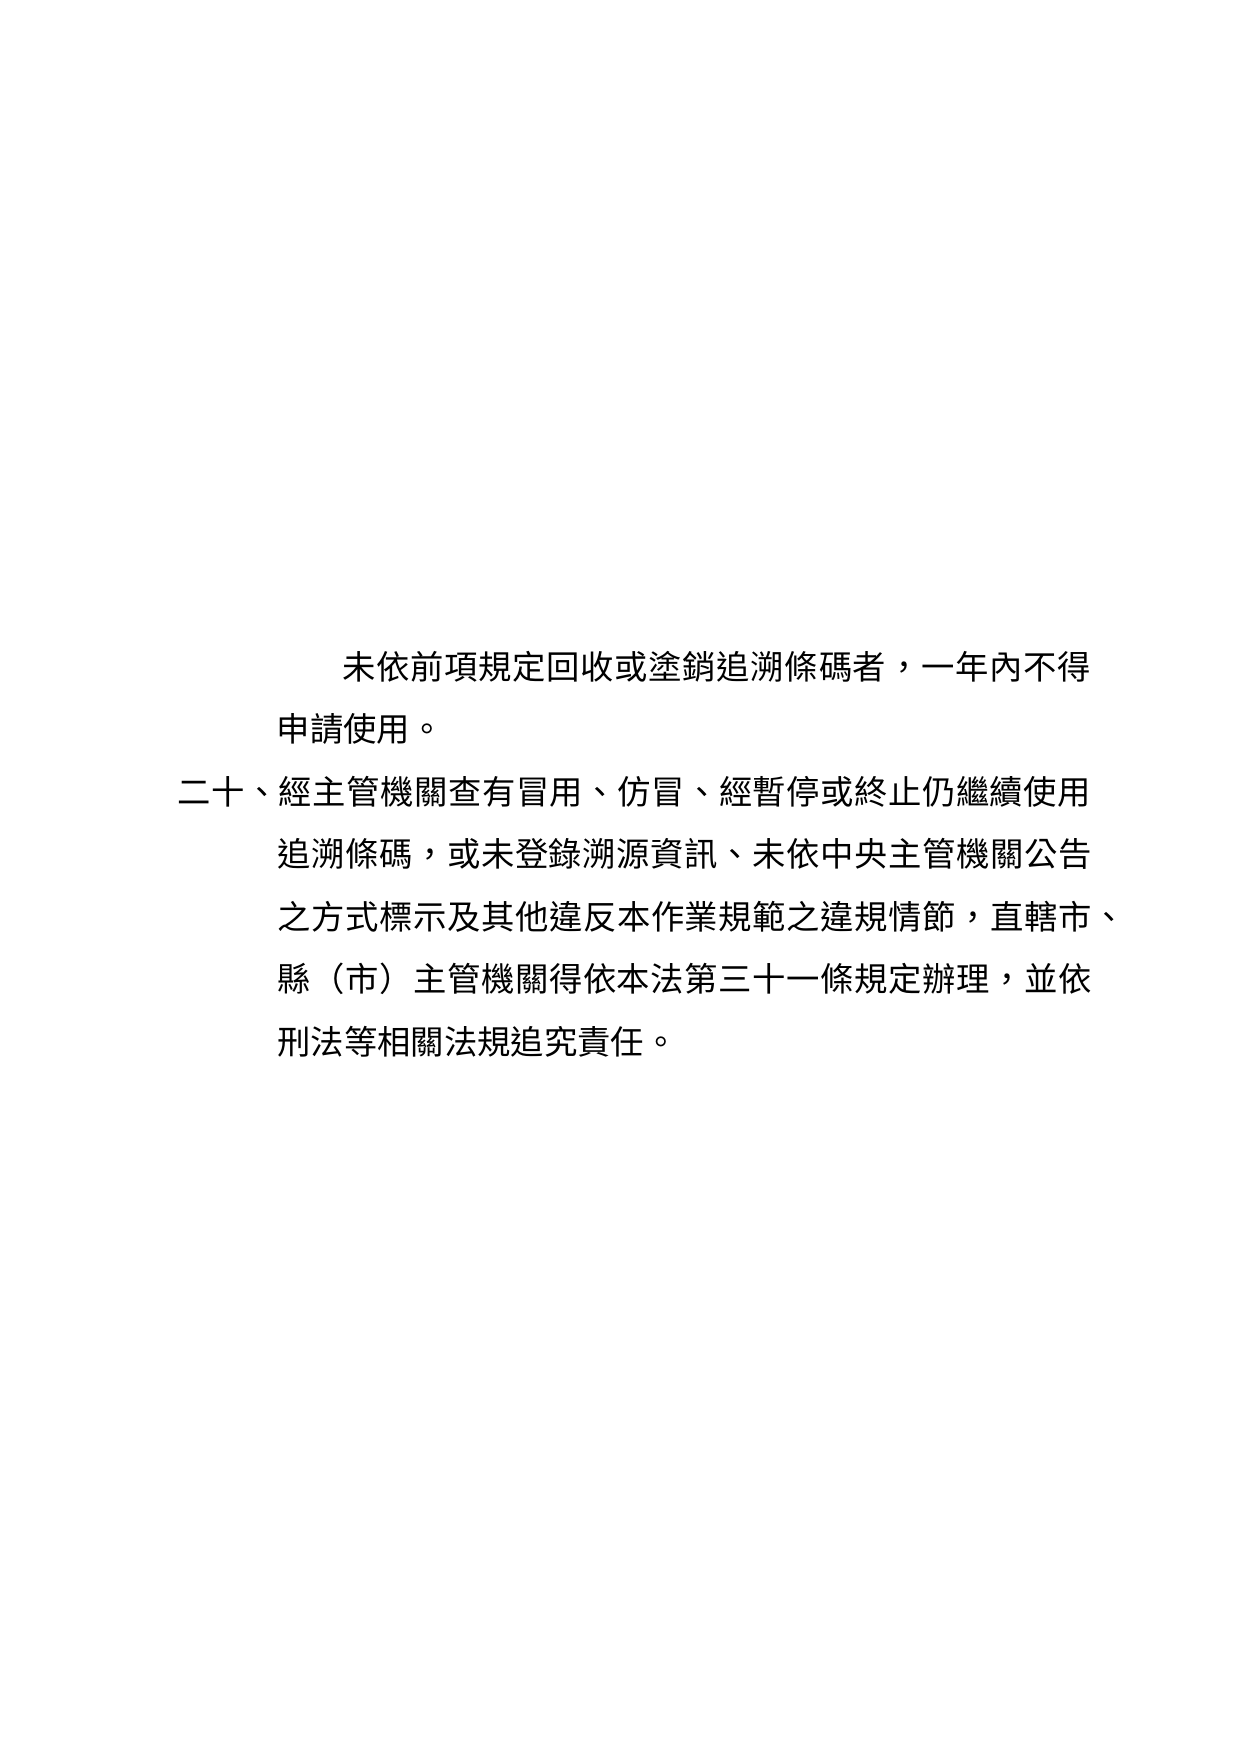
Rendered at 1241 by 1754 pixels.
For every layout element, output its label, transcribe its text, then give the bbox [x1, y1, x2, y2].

text 未依前項規定回收或塗銷追溯條碼者，一年內不得申請使用。 [276, 623, 1092, 748]
text 二十、經主管機關查有冒用、仿冒、經暫停或終止仍繼續使用追溯條碼，或未登錄溯源資訊、未依中央主管機關公告之方式標示及其他違反本作業規範之違規情節，直轄市、縣（市）主管機關得依本法第三十一條規定辦理，並依刑法等相關法規追究責任。 [177, 748, 1092, 1060]
